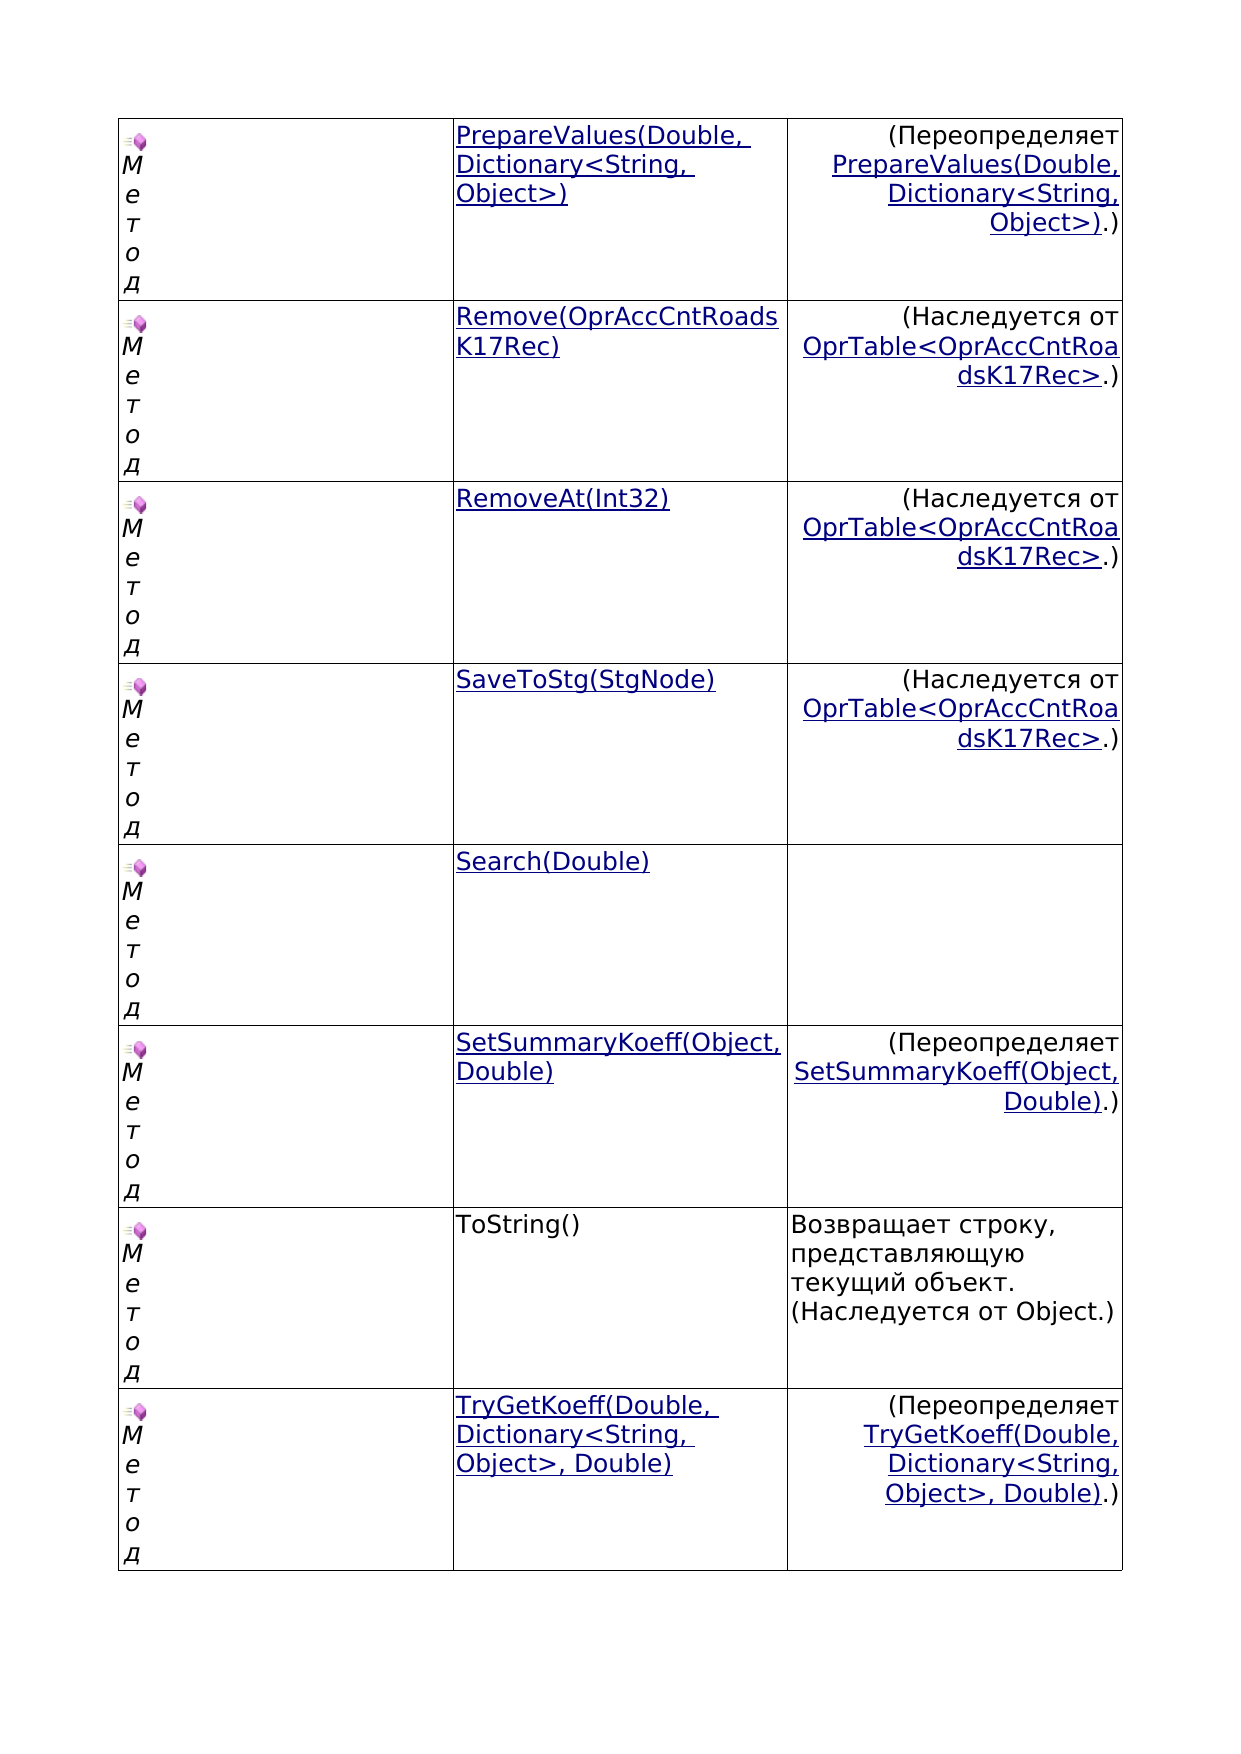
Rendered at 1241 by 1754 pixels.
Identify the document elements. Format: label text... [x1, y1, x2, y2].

picture [121, 678, 147, 696]
table_cell SaveToStg(StgNode) [454, 664, 787, 844]
table_cell [119, 1208, 453, 1388]
table_cell (Переопределяет TryGetKoeff(Double, Dictionary<String, Object>, Double).) [788, 1389, 1122, 1570]
table_cell [119, 664, 453, 844]
table_cell Remove(OprAccCntRoadsK17Rec) [454, 301, 787, 481]
table_cell [788, 845, 1122, 1025]
picture [121, 315, 147, 333]
picture [121, 133, 147, 151]
table_cell [119, 482, 453, 662]
table_cell Search(Double) [454, 845, 787, 1025]
table_cell (Наследуется от OprTable<OprAccCntRoadsK17Rec>.) [788, 301, 1122, 481]
table_cell (Переопределяет PrepareValues(Double, Dictionary<String, Object>).) [788, 119, 1122, 299]
picture [121, 1222, 147, 1240]
table_cell RemoveAt(Int32) [454, 482, 787, 662]
table_cell (Наследуется от OprTable<OprAccCntRoadsK17Rec>.) [788, 482, 1122, 662]
table_cell TryGetKoeff(Double, Dictionary<String, Object>, Double) [454, 1389, 787, 1570]
table_cell SetSummaryKoeff(Object, Double) [454, 1026, 787, 1207]
table_cell [119, 301, 453, 481]
picture [121, 1041, 147, 1059]
table_cell Возвращает строку, представляющую текущий объект. (Наследуется от Object.) [788, 1208, 1122, 1388]
table_cell [119, 119, 453, 299]
table_cell (Наследуется от OprTable<OprAccCntRoadsK17Rec>.) [788, 664, 1122, 844]
table_cell (Переопределяет SetSummaryKoeff(Object, Double).) [788, 1026, 1122, 1207]
picture [121, 1403, 147, 1421]
picture [121, 496, 147, 514]
table_cell [119, 1389, 453, 1570]
picture [121, 859, 147, 877]
table_cell [119, 1026, 453, 1207]
table_cell PrepareValues(Double, Dictionary<String, Object>) [454, 119, 787, 299]
table_cell [119, 845, 453, 1025]
table_cell ToString() [454, 1208, 787, 1388]
